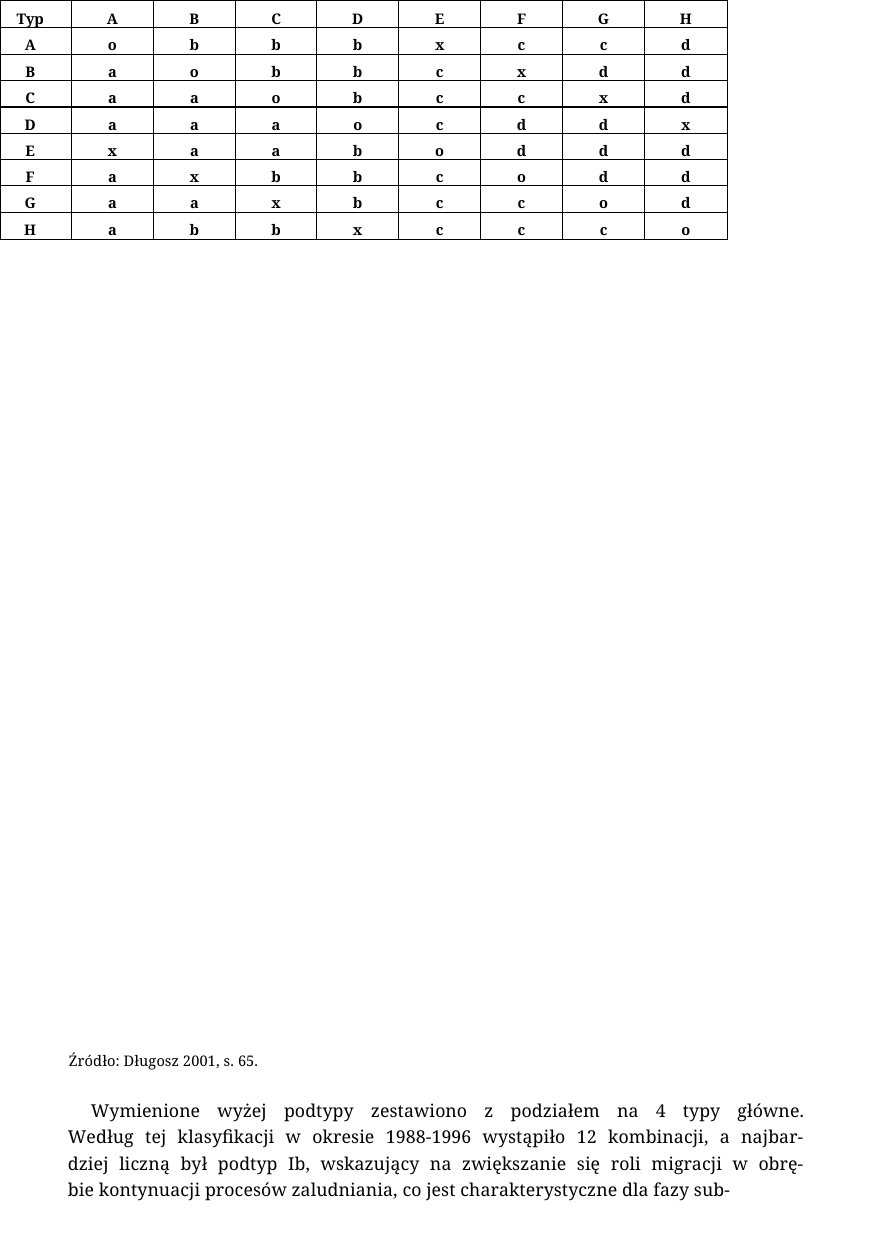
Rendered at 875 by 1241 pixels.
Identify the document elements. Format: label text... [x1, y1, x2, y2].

table_cell c [399, 186, 480, 212]
table_cell a [72, 160, 153, 185]
table_cell d [563, 108, 644, 133]
table_cell B [1, 55, 71, 80]
table_cell c [399, 81, 480, 106]
table_cell c [563, 28, 644, 53]
table_cell a [72, 186, 153, 212]
table_cell b [317, 134, 398, 159]
table_cell b [317, 81, 398, 106]
table_cell a [72, 55, 153, 80]
table_cell a [154, 186, 235, 212]
table_cell x [399, 28, 480, 53]
table_cell c [481, 213, 562, 239]
table_cell b [317, 55, 398, 80]
table_cell c [481, 81, 562, 106]
table_cell o [563, 186, 644, 212]
table_cell H [1, 213, 71, 239]
table_cell F [1, 160, 71, 185]
table_cell o [645, 213, 727, 239]
table_cell a [72, 213, 153, 239]
table_cell o [481, 160, 562, 185]
table_header H [645, 1, 727, 27]
table_cell x [563, 81, 644, 106]
table_header E [399, 1, 480, 27]
table_cell o [72, 28, 153, 53]
table_cell a [236, 134, 316, 159]
table_cell E [1, 134, 71, 159]
table_cell d [645, 55, 727, 80]
table_cell d [645, 28, 727, 53]
table_header F [481, 1, 562, 27]
table_cell d [563, 134, 644, 159]
table_cell b [154, 213, 235, 239]
table_cell x [154, 160, 235, 185]
table_cell a [154, 134, 235, 159]
table_cell o [236, 81, 316, 106]
table_cell d [563, 160, 644, 185]
table_cell b [154, 28, 235, 53]
table_cell c [481, 28, 562, 53]
table_cell d [645, 134, 727, 159]
table_cell c [399, 108, 480, 133]
table_cell a [72, 108, 153, 133]
table_cell d [645, 81, 727, 106]
table_header A [72, 1, 153, 27]
table_cell o [317, 108, 398, 133]
table_cell a [72, 81, 153, 106]
table_cell d [645, 160, 727, 185]
table_cell c [399, 213, 480, 239]
table_cell b [236, 55, 316, 80]
table_cell d [563, 55, 644, 80]
table_cell d [645, 186, 727, 212]
table_cell a [236, 108, 316, 133]
table_cell C [1, 81, 71, 106]
text Źródło: Długosz 2001, s. 65. [69, 1055, 258, 1070]
table_cell d [481, 134, 562, 159]
table_cell b [317, 28, 398, 53]
table_cell A [1, 28, 71, 53]
table_cell G [1, 186, 71, 212]
text Wymienione wyżej podtypy zestawiono z podziałem na 4 typy główne. Według tej klasyfikacji w okresie 1988-1996 wystąpiło 12 kombinacji, a najbar- dziej liczną był podtyp Ib, wskazujący na zwiększanie się roli migracji w obrę- bie kontynuacji procesów zaludniania, co jest charakterystyczne dla fazy sub- [68, 1096, 805, 1202]
table_cell x [481, 55, 562, 80]
table_cell x [317, 213, 398, 239]
table_header G [563, 1, 644, 27]
table_cell x [645, 108, 727, 133]
table_cell a [154, 108, 235, 133]
table_cell c [481, 186, 562, 212]
table_cell o [154, 55, 235, 80]
table_cell b [317, 186, 398, 212]
table_header Typ [1, 1, 71, 27]
table_cell c [399, 55, 480, 80]
table_cell b [236, 160, 316, 185]
table_header B [154, 1, 235, 27]
table_cell b [317, 160, 398, 185]
table_header C [236, 1, 316, 27]
table_cell o [399, 134, 480, 159]
table_cell c [399, 160, 480, 185]
table_header D [317, 1, 398, 27]
table_cell D [1, 108, 71, 133]
table_cell x [236, 186, 316, 212]
table_cell x [72, 134, 153, 159]
table_cell a [154, 81, 235, 106]
table_cell c [563, 213, 644, 239]
table_cell b [236, 213, 316, 239]
table_cell d [481, 108, 562, 133]
table_cell b [236, 28, 316, 53]
